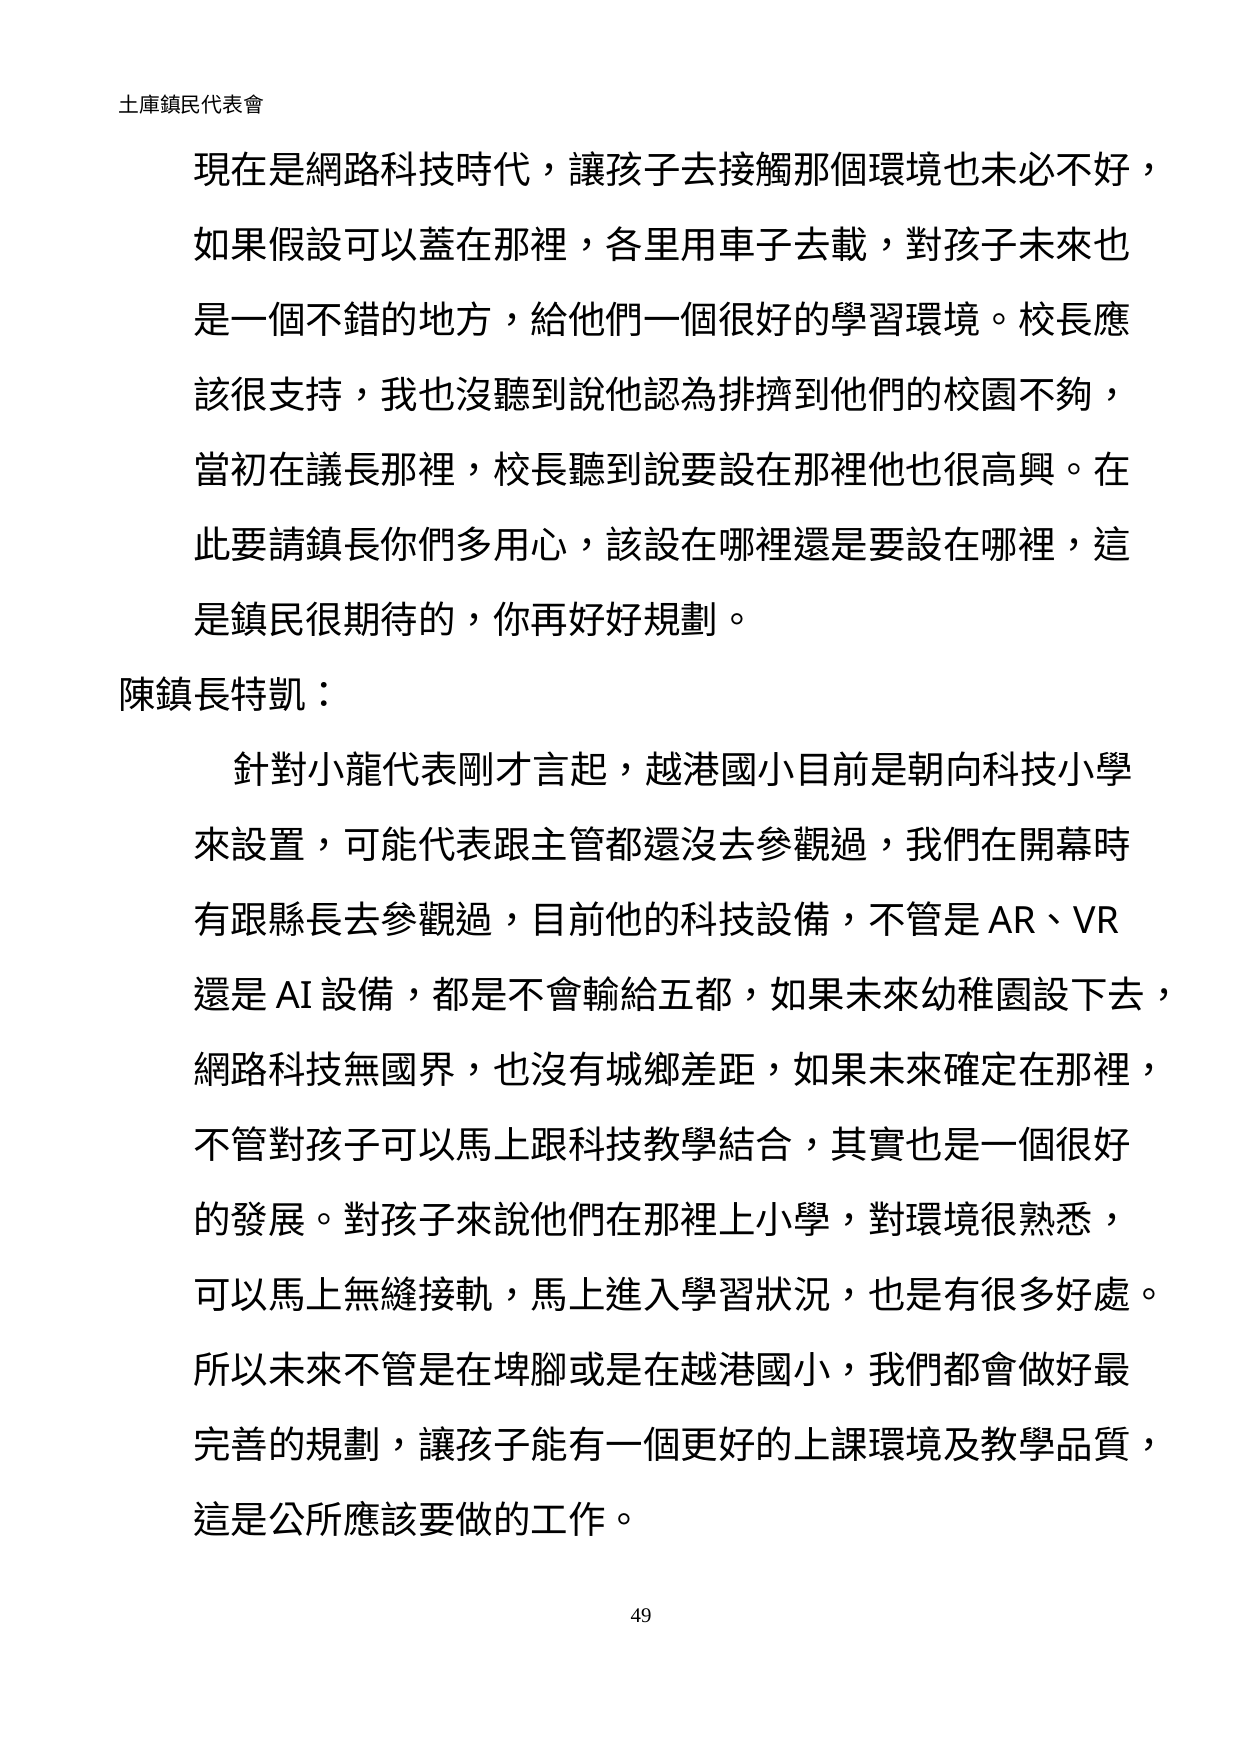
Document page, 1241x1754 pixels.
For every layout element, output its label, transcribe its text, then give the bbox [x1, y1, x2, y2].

text 陳鎮長特凱： [118, 654, 1163, 729]
text 針對小龍代表剛才言起，越港國小目前是朝向科技小學來設置，可能代表跟主管都還沒去參觀過，我們在開幕時有跟縣長去參觀過，目前他的科技設備，不管是AR、VR還是AI設備，都是不會輸給五都，如果未來幼稚園設下去，網路科技無國界，也沒有城鄉差距，如果未來確定在那裡，不管對孩子可以馬上跟科技教學結合，其實也是一個很好的發展。對孩子來說他們在那裡上小學，對環境很熟悉，可以馬上無縫接軌，馬上進入學習狀況，也是有很多好處。所以未來不管是在埤腳或是在越港國小，我們都會做好最完善的規劃，讓孩子能有一個更好的上課環境及教學品質，這是公所應該要做的工作。 [193, 729, 1163, 1554]
text 剛才代表說的聯托，我個人也是支持要蓋，但是錢要花在刀口上，雖然一億多萬，我有去了解初步的預算書，這只有硬體，最離譜是教室人家都是釘木地板，他是設計塑膠地板，這如何給孩子一個安心的、一個好的品質？一億多萬是只有硬體設施，未來不管設在哪裡都好，未來蓋起來的經費一定會超過更多，一定會造成鎮庫的負擔。看國教署要讓我們蓋在哪裡，如果可以是盡量順應民意，我有聽到越港校長也很支持很認同，越港國小現在已經改為科技學校，不知道代表跟鎮長去看過嗎？樓上已經改善完，現在是網路科技時代，讓孩子去接觸那個環境也未必不好，如果假設可以蓋在那裡，各里用車子去載，對孩子未來也是一個不錯的地方，給他們一個很好的學習環境。校長應該很支持，我也沒聽到說他認為排擠到他們的校園不夠，當初在議長那裡，校長聽到說要設在那裡他也很高興。在此要請鎮長你們多用心，該設在哪裡還是要設在哪裡，這是鎮民很期待的，你再好好規劃。 [193, 129, 1163, 654]
